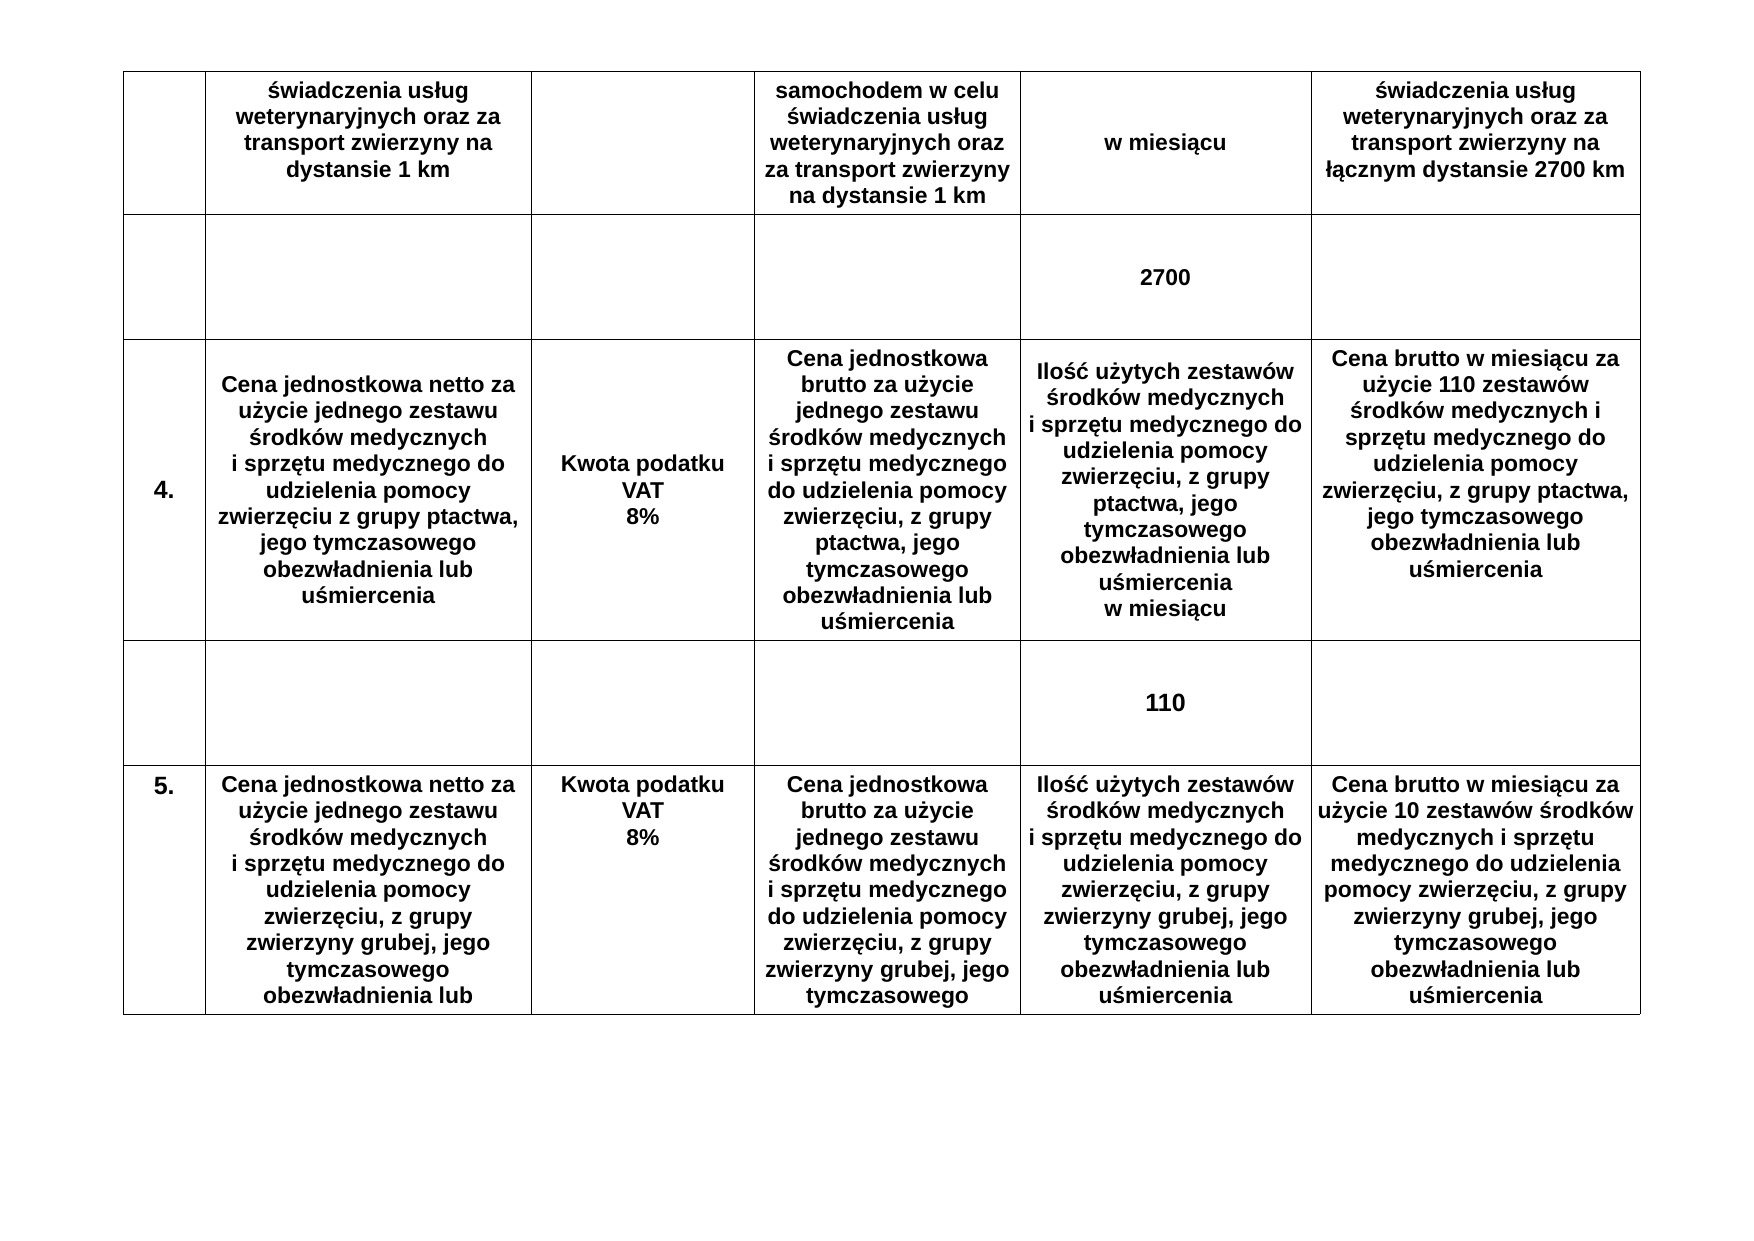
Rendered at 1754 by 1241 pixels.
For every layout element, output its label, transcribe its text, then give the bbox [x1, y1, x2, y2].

table_cell Kwota podatku VAT 8% [532, 340, 754, 640]
table_cell [124, 641, 205, 765]
table_cell [1312, 641, 1640, 765]
table_cell [124, 72, 205, 214]
table_cell [755, 641, 1020, 765]
table_cell [532, 72, 754, 214]
table_cell Ilość użytych zestawów środków medycznych i sprzętu medycznego do udzielenia pomocy zwierzęciu, z grupy ptactwa, jego tymczasowego obezwładnienia lub uśmiercenia w miesiącu [1021, 340, 1311, 640]
table_cell 2700 [1021, 215, 1311, 339]
table_cell świadczenia usług weterynaryjnych oraz za transport zwierzyny na dystansie 1 km [206, 72, 531, 214]
table_cell Ilość użytych zestawów środków medycznych i sprzętu medycznego do udzielenia pomocy zwierzęciu, z grupy zwierzyny grubej, jego tymczasowego obezwładnienia lub uśmiercenia [1021, 766, 1311, 1014]
table_cell [532, 215, 754, 339]
table_cell Cena brutto w miesiącu za użycie 110 zestawów środków medycznych i sprzętu medycznego do udzielenia pomocy zwierzęciu, z grupy ptactwa, jego tymczasowego obezwładnienia lub uśmiercenia [1312, 340, 1640, 640]
table_cell 110 [1021, 641, 1311, 765]
table_cell 5. [124, 766, 205, 1014]
table_cell Cena jednostkowa brutto za użycie jednego zestawu środków medycznych i sprzętu medycznego do udzielenia pomocy zwierzęciu, z grupy zwierzyny grubej, jego tymczasowego [755, 766, 1020, 1014]
table_cell Cena jednostkowa netto za użycie jednego zestawu środków medycznych i sprzętu medycznego do udzielenia pomocy zwierzęciu z grupy ptactwa, jego tymczasowego obezwładnienia lub uśmiercenia [206, 340, 531, 640]
table_cell Cena brutto w miesiącu za użycie 10 zestawów środków medycznych i sprzętu medycznego do udzielenia pomocy zwierzęciu, z grupy zwierzyny grubej, jego tymczasowego obezwładnienia lub uśmiercenia [1312, 766, 1640, 1014]
table_cell Kwota podatku VAT 8% [532, 766, 754, 1014]
table_cell samochodem w celu świadczenia usług weterynaryjnych oraz za transport zwierzyny na dystansie 1 km [755, 72, 1020, 214]
table_cell [206, 215, 531, 339]
table_cell [124, 215, 205, 339]
table_cell świadczenia usług weterynaryjnych oraz za transport zwierzyny na łącznym dystansie 2700 km [1312, 72, 1640, 214]
table_cell Cena jednostkowa brutto za użycie jednego zestawu środków medycznych i sprzętu medycznego do udzielenia pomocy zwierzęciu, z grupy ptactwa, jego tymczasowego obezwładnienia lub uśmiercenia [755, 340, 1020, 640]
table_cell [206, 641, 531, 765]
table_cell Cena jednostkowa netto za użycie jednego zestawu środków medycznych i sprzętu medycznego do udzielenia pomocy zwierzęciu, z grupy zwierzyny grubej, jego tymczasowego obezwładnienia lub [206, 766, 531, 1014]
table_cell [1312, 215, 1640, 339]
table_cell [755, 215, 1020, 339]
table_cell 4. [124, 340, 205, 640]
table_cell [532, 641, 754, 765]
table_cell w miesiącu [1021, 72, 1311, 214]
